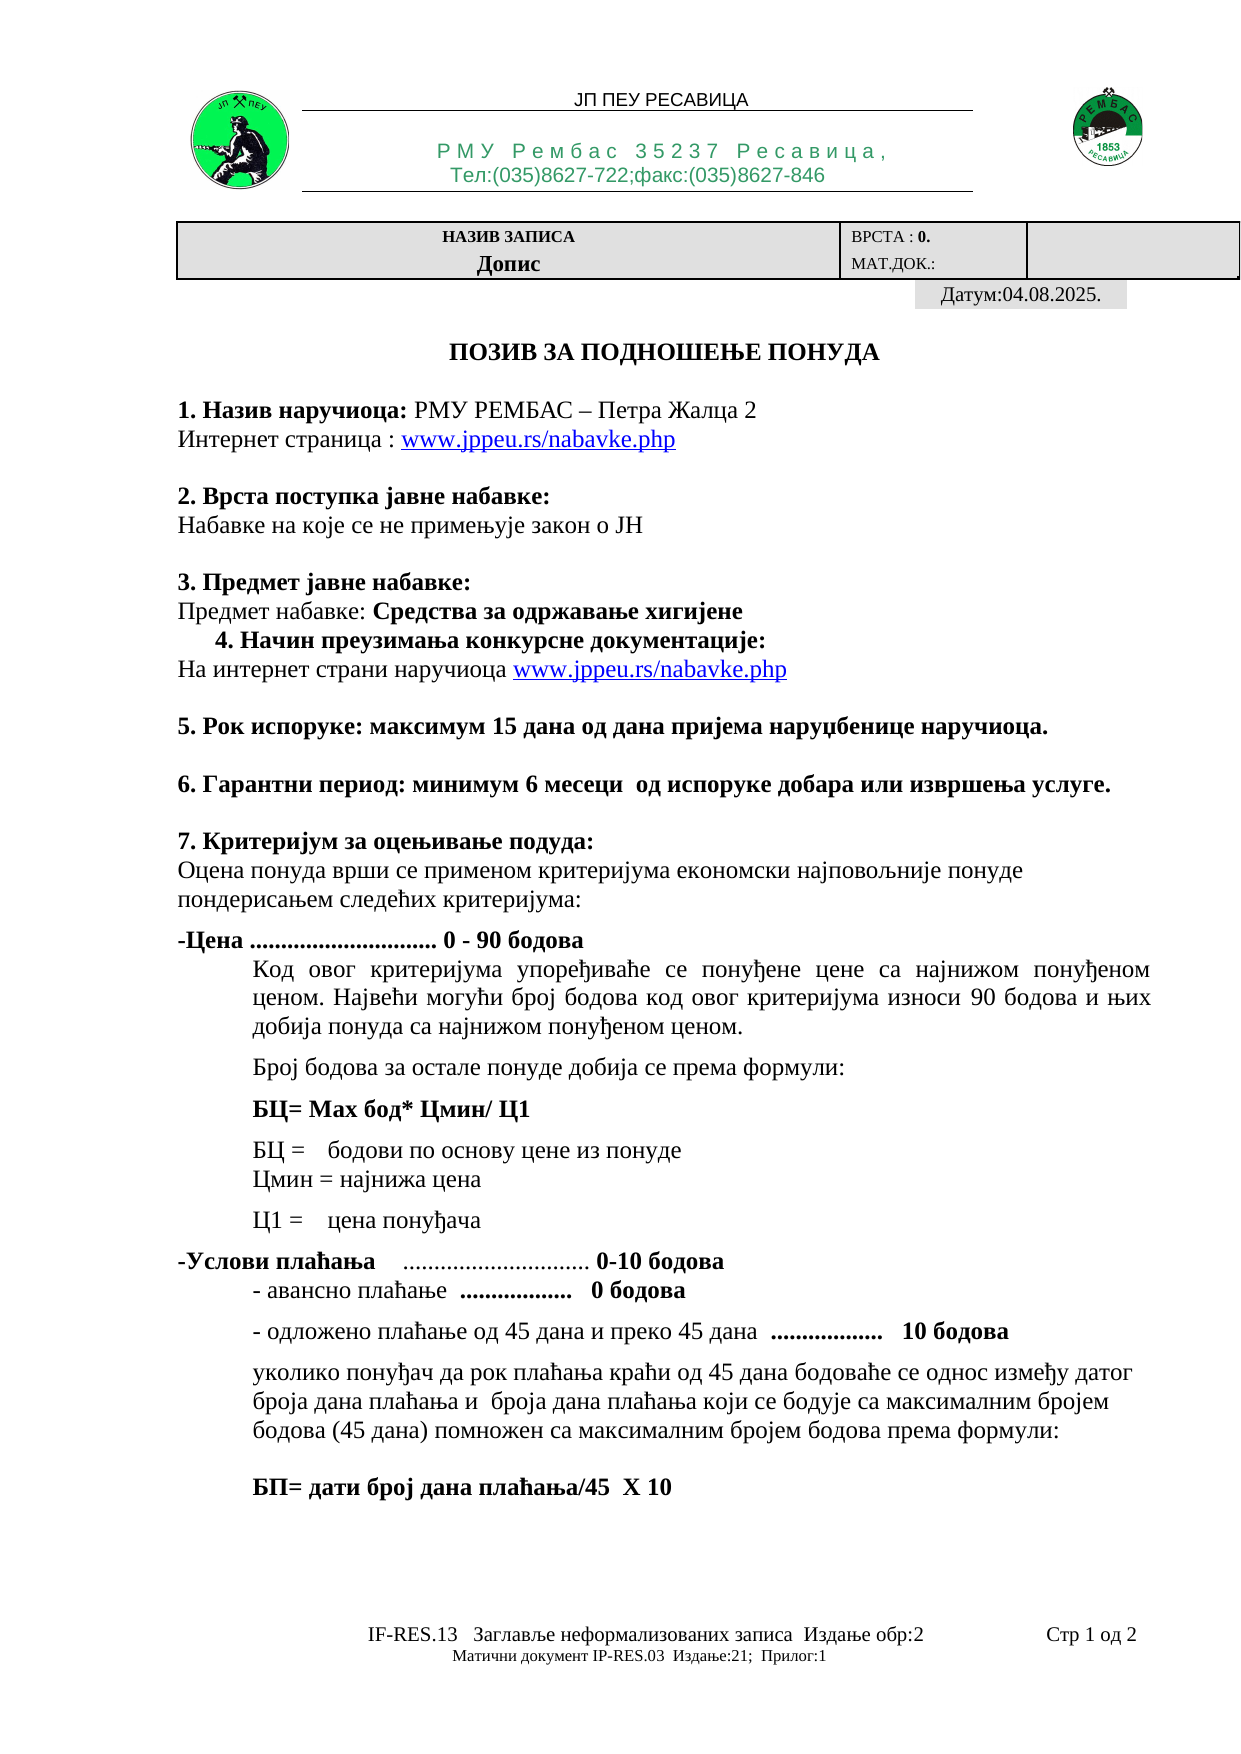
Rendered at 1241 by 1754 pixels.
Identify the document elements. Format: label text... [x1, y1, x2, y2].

text 5. Рок испоруке: максимум 15 дана од дана пријема наруџбенице наручиоца. [177, 711, 1152, 740]
text Интернет страница : www.jppeu.rs/nabavke.php [177, 424, 1152, 452]
table_header ВРСТА : 0. [841, 223, 1026, 249]
table_cell МАТ.ДОК.: [841, 249, 1026, 278]
table_header Ознака: [1028, 223, 1239, 249]
text Цмин = најнижа цена [252, 1164, 1152, 1192]
text -Услови плаћања .............................. 0-10 бодова [177, 1246, 1152, 1275]
table_cell [1164, 280, 1170, 309]
text Набавке на које се не примењује закон о ЈН [177, 510, 1152, 539]
table_cell [1208, 280, 1214, 309]
text - одложено плаћање од 45 дана и преко 45 дана .................. 10 бодова [252, 1316, 1152, 1345]
table_cell [1176, 280, 1182, 309]
text Оцена понуда врши се применом критеријума економски најповољније понуде пондерисањем следећих критеријума: [177, 855, 1152, 912]
table_cell [1214, 280, 1220, 309]
table_cell [1170, 280, 1176, 309]
text 1. Назив наручиоца: РМУ РЕМБАС – Петра Жалца 2 [177, 395, 1152, 424]
text 4. Начин преузимања конкурсне документације: [177, 625, 1152, 654]
text БП= дати број дана плаћања/45 X 10 [252, 1472, 1152, 1501]
text Код овог критеријума упоређиваће се понуђене цене са најнижом понуђеном ценом. Највећи могући број бодова код овог критеријума износи 90 бодова и њих добија понуда са најнижом понуђеном ценом. [252, 954, 1152, 1040]
text - авансно плаћање .................. 0 бодова [252, 1275, 1152, 1304]
text На интернет страни наручиоца www.jppeu.rs/nabavke.php [177, 654, 1152, 682]
table_cell [1183, 280, 1189, 309]
table_cell [1028, 249, 1239, 278]
text Предмет набавке: Средства за одржавање хигијене [177, 596, 1152, 625]
text -Цена .............................. 0 - 90 бодова [177, 925, 1152, 954]
text БЦ= Маx бод* Цмин/ Ц1 [252, 1094, 1152, 1122]
table_cell [1233, 280, 1239, 309]
table_header НАЗИВ ЗАПИСА [178, 223, 839, 249]
table_cell [1158, 280, 1164, 309]
picture [190, 90, 290, 190]
picture [1073, 87, 1143, 166]
table_cell [177, 280, 915, 309]
text БЦ = бодови по основу цене из понуде [252, 1135, 1152, 1164]
table_cell Допис [178, 249, 839, 278]
text 7. Критеријум за оцењивање подуда: [177, 826, 1152, 855]
text 6. Гарантни период: минимум 6 месеци од испоруке добара или извршења услуге. [177, 769, 1152, 797]
text ПОЗИВ ЗА ПОДНОШЕЊЕ ПОНУДА [177, 337, 1152, 366]
table_cell [1127, 280, 1152, 309]
table_cell [1189, 280, 1195, 309]
text 3. Предмет јавне набавке: [177, 567, 1152, 596]
text уколико понуђач да рок плаћања краћи од 45 дана бодоваће се однос између датог броја дана плаћања и броја дана плаћања који се бодује са максималним бројем бодова (45 дана) помножен са максималним бројем бодова према формули: [252, 1357, 1152, 1444]
table_cell [1220, 280, 1226, 309]
table_cell Датум:04.08.2025. [915, 280, 1127, 309]
text Ц1 = цена понуђача [252, 1205, 1152, 1234]
table_cell [1195, 280, 1201, 309]
table_cell [1201, 280, 1207, 309]
text 2. Врста поступка јавне набавке: [177, 481, 1152, 510]
table_cell [1152, 280, 1157, 309]
text Број бодова за остале понуде добија се према формули: [252, 1052, 1152, 1081]
table_cell [1226, 280, 1232, 309]
